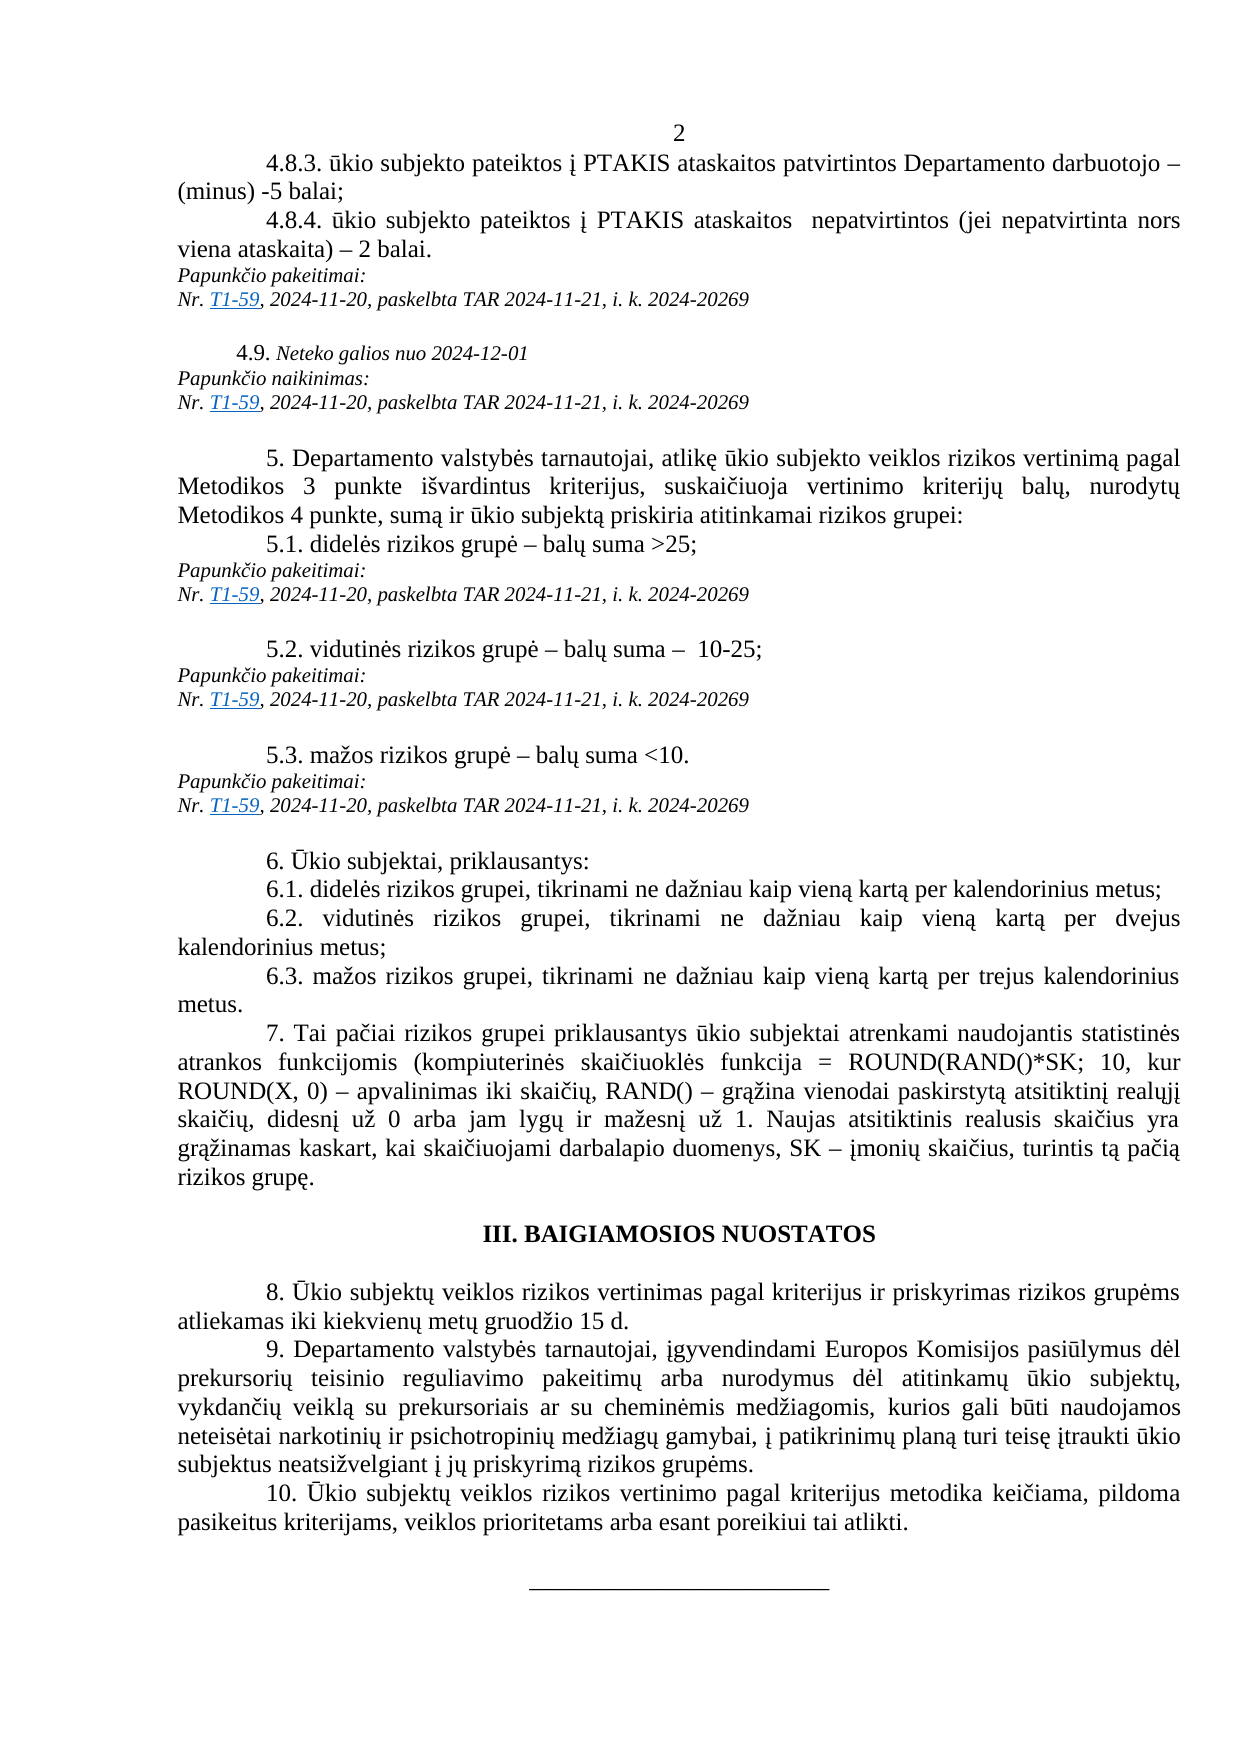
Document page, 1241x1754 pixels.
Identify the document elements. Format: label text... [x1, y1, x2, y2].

text 5.1. didelės rizikos grupė – balų suma >25; [177, 529, 1181, 558]
text ________________________ [177, 1564, 1181, 1593]
text 6. Ūkio subjektai, priklausantys: [177, 846, 1181, 874]
text Nr. T1-59, 2024-11-20, paskelbta TAR 2024-11-21, i. k. 2024-20269 [177, 287, 1181, 311]
text Nr. T1-59, 2024-11-20, paskelbta TAR 2024-11-21, i. k. 2024-20269 [177, 582, 1181, 606]
text Nr. T1-59, 2024-11-20, paskelbta TAR 2024-11-21, i. k. 2024-20269 [177, 687, 1181, 711]
text 5. Departamento valstybės tarnautojai, atlikę ūkio subjekto veiklos rizikos vertinimą pagal Metodikos 3 punkte išvardintus kriterijus, suskaičiuoja vertinimo kriterijų balų, nurodytų Metodikos 4 punkte, sumą ir ūkio subjektą priskiria atitinkamai rizikos grupei: [177, 443, 1181, 529]
text Nr. T1-59, 2024-11-20, paskelbta TAR 2024-11-21, i. k. 2024-20269 [177, 390, 1181, 414]
text Papunkčio pakeitimai: [177, 263, 1181, 287]
text 10. Ūkio subjektų veiklos rizikos vertinimo pagal kriterijus metodika keičiama, pildoma pasikeitus kriterijams, veiklos prioritetams arba esant poreikiui tai atlikti. [177, 1478, 1181, 1536]
text 4.8.4. ūkio subjekto pateiktos į PTAKIS ataskaitos nepatvirtintos (jei nepatvirtinta nors viena ataskaita) – 2 balai. [177, 205, 1181, 263]
text Papunkčio pakeitimai: [177, 769, 1181, 793]
text Nr. T1-59, 2024-11-20, paskelbta TAR 2024-11-21, i. k. 2024-20269 [177, 793, 1181, 817]
text 5.3. mažos rizikos grupė – balų suma <10. [177, 740, 1181, 769]
text 4.9. Neteko galios nuo 2024-12-01 [177, 339, 1181, 366]
text 5.2. vidutinės rizikos grupė – balų suma – 10-25; [177, 634, 1181, 663]
text 6.3. mažos rizikos grupei, tikrinami ne dažniau kaip vieną kartą per trejus kalendorinius metus. [177, 961, 1181, 1018]
text 6.2. vidutinės rizikos grupei, tikrinami ne dažniau kaip vieną kartą per dvejus kalendorinius metus; [177, 903, 1181, 961]
text 7. Tai pačiai rizikos grupei priklausantys ūkio subjektai atrenkami naudojantis statistinės atrankos funkcijomis (kompiuterinės skaičiuoklės funkcija = ROUND(RAND()*SK; 10, kur ROUND(X, 0) – apvalinimas iki skaičių, RAND() – grąžina vienodai paskirstytą atsitiktinį realųjį skaičių, didesnį už 0 arba jam lygų ir mažesnį už 1. Naujas atsitiktinis realusis skaičius yra grąžinamas kaskart, kai skaičiuojami darbalapio duomenys, SK – įmonių skaičius, turintis tą pačią rizikos grupę. [177, 1018, 1181, 1191]
text Papunkčio pakeitimai: [177, 663, 1181, 687]
text III. BAIGIAMOSIOS NUOSTATOS [177, 1219, 1181, 1248]
text 6.1. didelės rizikos grupei, tikrinami ne dažniau kaip vieną kartą per kalendorinius metus; [177, 874, 1181, 903]
text Papunkčio naikinimas: [177, 366, 1181, 390]
text 4.8.3. ūkio subjekto pateiktos į PTAKIS ataskaitos patvirtintos Departamento darbuotojo – (minus) -5 balai; [177, 148, 1181, 205]
text 9. Departamento valstybės tarnautojai, įgyvendindami Europos Komisijos pasiūlymus dėl prekursorių teisinio reguliavimo pakeitimų arba nurodymus dėl atitinkamų ūkio subjektų, vykdančių veiklą su prekursoriais ar su cheminėmis medžiagomis, kurios gali būti naudojamos neteisėtai narkotinių ir psichotropinių medžiagų gamybai, į patikrinimų planą turi teisę įtraukti ūkio subjektus neatsižvelgiant į jų priskyrimą rizikos grupėms. [177, 1334, 1181, 1478]
text Papunkčio pakeitimai: [177, 558, 1181, 582]
text 8. Ūkio subjektų veiklos rizikos vertinimas pagal kriterijus ir priskyrimas rizikos grupėms atliekamas iki kiekvienų metų gruodžio 15 d. [177, 1277, 1181, 1334]
